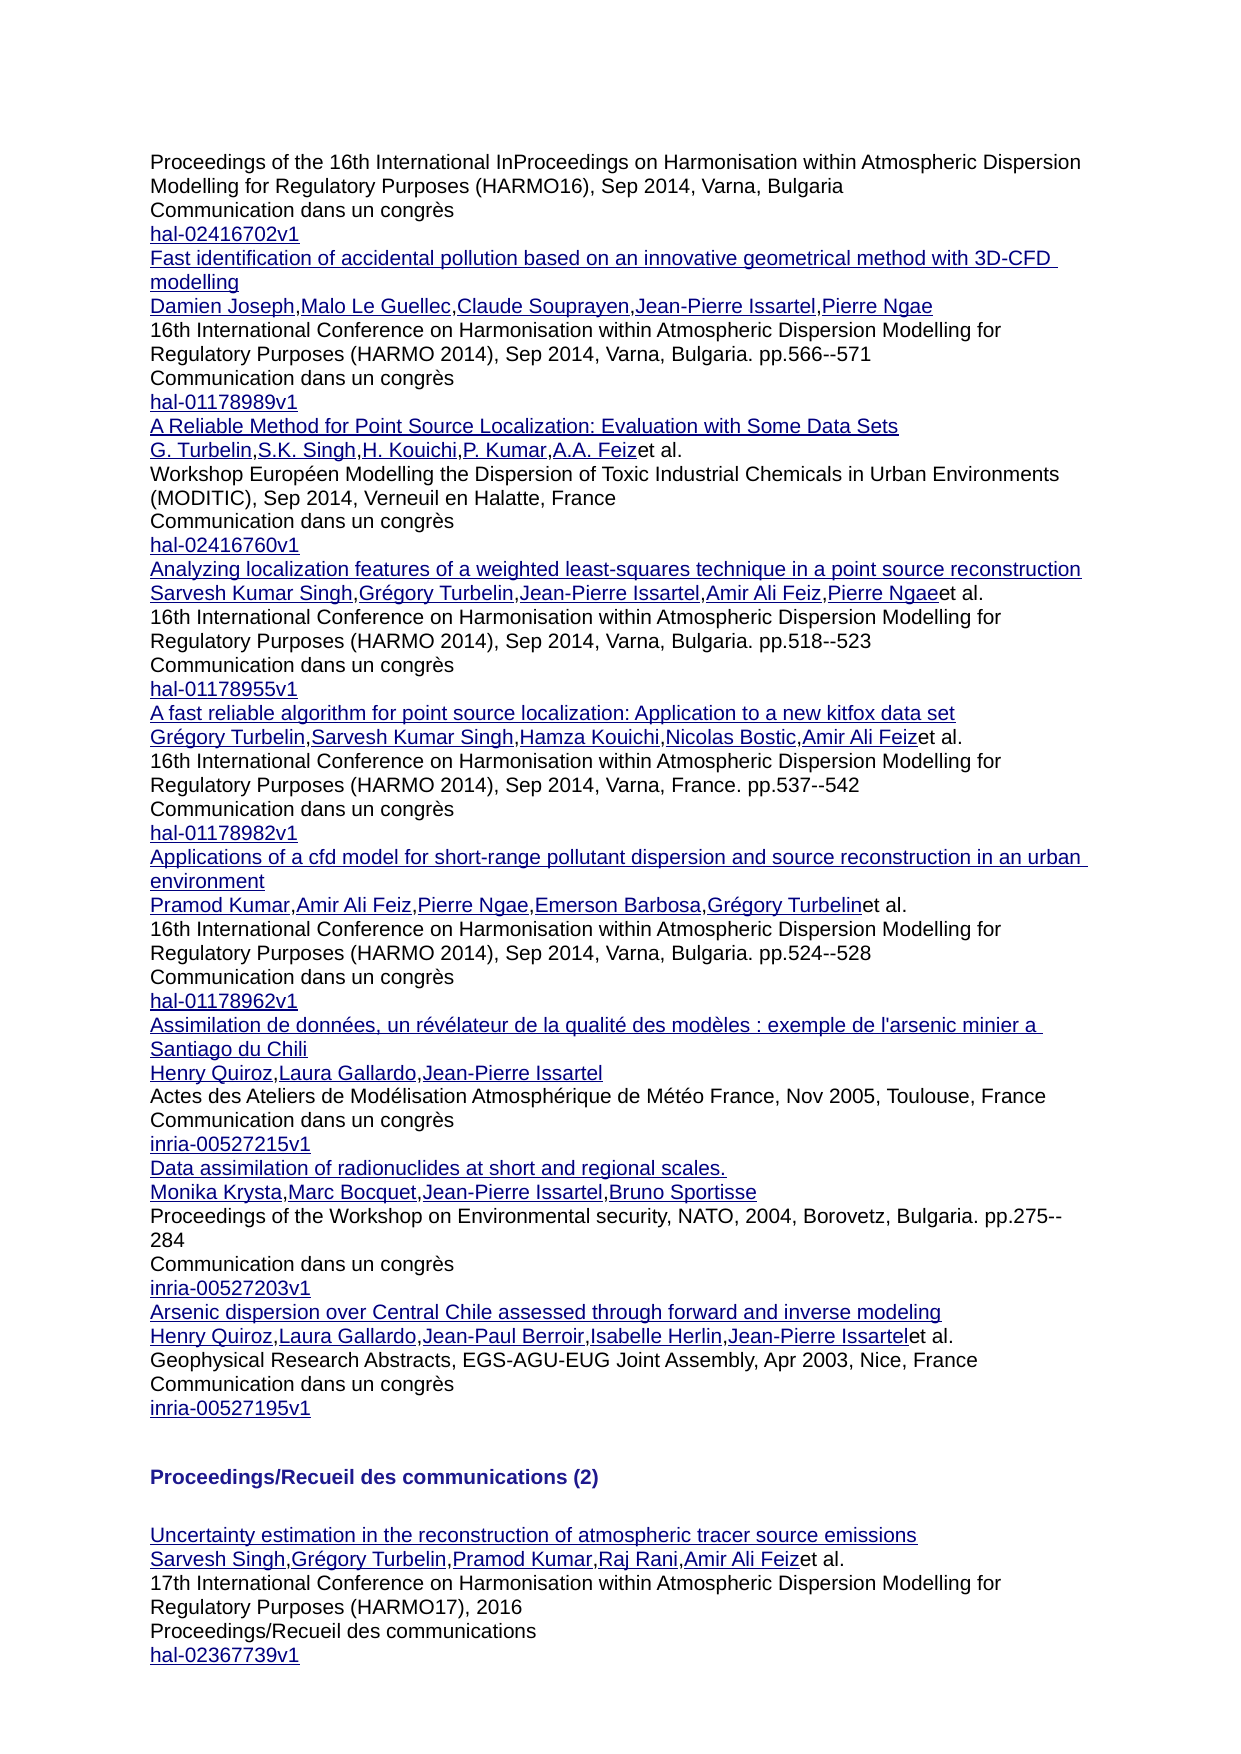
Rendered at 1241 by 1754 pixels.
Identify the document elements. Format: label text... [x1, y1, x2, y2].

table_cell Proceedings of the 16th International InProceedings on Harmonisation within Atmospheric Dispersion Modelling for Regulatory Purposes (HARMO16), Sep 2014, Varna, Bulgaria Communication dans un congrès hal-02416702v1 [150, 150, 1090, 246]
table_cell Assimilation de données, un révélateur de la qualité des modèles : exemple de l'arsenic minier a Santiago du Chili Henry Quiroz,Laura Gallardo,Jean-Pierre Issartel Actes des Ateliers de Modélisation Atmosphérique de Météo France, Nov 2005, Toulouse, France Communication dans un congrès inria-00527215v1 [150, 1013, 1090, 1156]
table_cell Data assimilation of radionuclides at short and regional scales. Monika Krysta,Marc Bocquet,Jean-Pierre Issartel,Bruno Sportisse Proceedings of the Workshop on Environmental security, NATO, 2004, Borovetz, Bulgaria. pp.275--284 Communication dans un congrès inria-00527203v1 [150, 1156, 1090, 1300]
table_cell Fast identification of accidental pollution based on an innovative geometrical method with 3D-CFD modelling Damien Joseph,Malo Le Guellec,Claude Souprayen,Jean-Pierre Issartel,Pierre Ngae 16th International Conference on Harmonisation within Atmospheric Dispersion Modelling for Regulatory Purposes (HARMO 2014), Sep 2014, Varna, Bulgaria. pp.566--571 Communication dans un congrès hal-01178989v1 [150, 246, 1090, 413]
table_header Uncertainty estimation in the reconstruction of atmospheric tracer source emissions Sarvesh Singh,Grégory Turbelin,Pramod Kumar,Raj Rani,Amir Ali Feizet al. 17th International Conference on Harmonisation within Atmospheric Dispersion Modelling for Regulatory Purposes (HARMO17), 2016 Proceedings/Recueil des communications hal-02367739v1 [150, 1523, 1090, 1667]
subtitle Proceedings/Recueil des communications (2) [150, 1464, 1090, 1488]
table_cell A Reliable Method for Point Source Localization: Evaluation with Some Data Sets G. Turbelin,S.K. Singh,H. Kouichi,P. Kumar,A.A. Feizet al. Workshop Européen Modelling the Dispersion of Toxic Industrial Chemicals in Urban Environments (MODITIC), Sep 2014, Verneuil en Halatte, France Communication dans un congrès hal-02416760v1 [150, 414, 1090, 557]
table_cell A fast reliable algorithm for point source localization: Application to a new kitfox data set Grégory Turbelin,Sarvesh Kumar Singh,Hamza Kouichi,Nicolas Bostic,Amir Ali Feizet al. 16th International Conference on Harmonisation within Atmospheric Dispersion Modelling for Regulatory Purposes (HARMO 2014), Sep 2014, Varna, France. pp.537--542 Communication dans un congrès hal-01178982v1 [150, 701, 1090, 845]
table_cell Applications of a cfd model for short-range pollutant dispersion and source reconstruction in an urban environment Pramod Kumar,Amir Ali Feiz,Pierre Ngae,Emerson Barbosa,Grégory Turbelinet al. 16th International Conference on Harmonisation within Atmospheric Dispersion Modelling for Regulatory Purposes (HARMO 2014), Sep 2014, Varna, Bulgaria. pp.524--528 Communication dans un congrès hal-01178962v1 [150, 845, 1090, 1012]
table_cell Analyzing localization features of a weighted least-squares technique in a point source reconstruction Sarvesh Kumar Singh,Grégory Turbelin,Jean-Pierre Issartel,Amir Ali Feiz,Pierre Ngaeet al. 16th International Conference on Harmonisation within Atmospheric Dispersion Modelling for Regulatory Purposes (HARMO 2014), Sep 2014, Varna, Bulgaria. pp.518--523 Communication dans un congrès hal-01178955v1 [150, 557, 1090, 701]
table_cell Arsenic dispersion over Central Chile assessed through forward and inverse modeling Henry Quiroz,Laura Gallardo,Jean-Paul Berroir,Isabelle Herlin,Jean-Pierre Issartelet al. Geophysical Research Abstracts, EGS-AGU-EUG Joint Assembly, Apr 2003, Nice, France Communication dans un congrès inria-00527195v1 [150, 1300, 1090, 1420]
